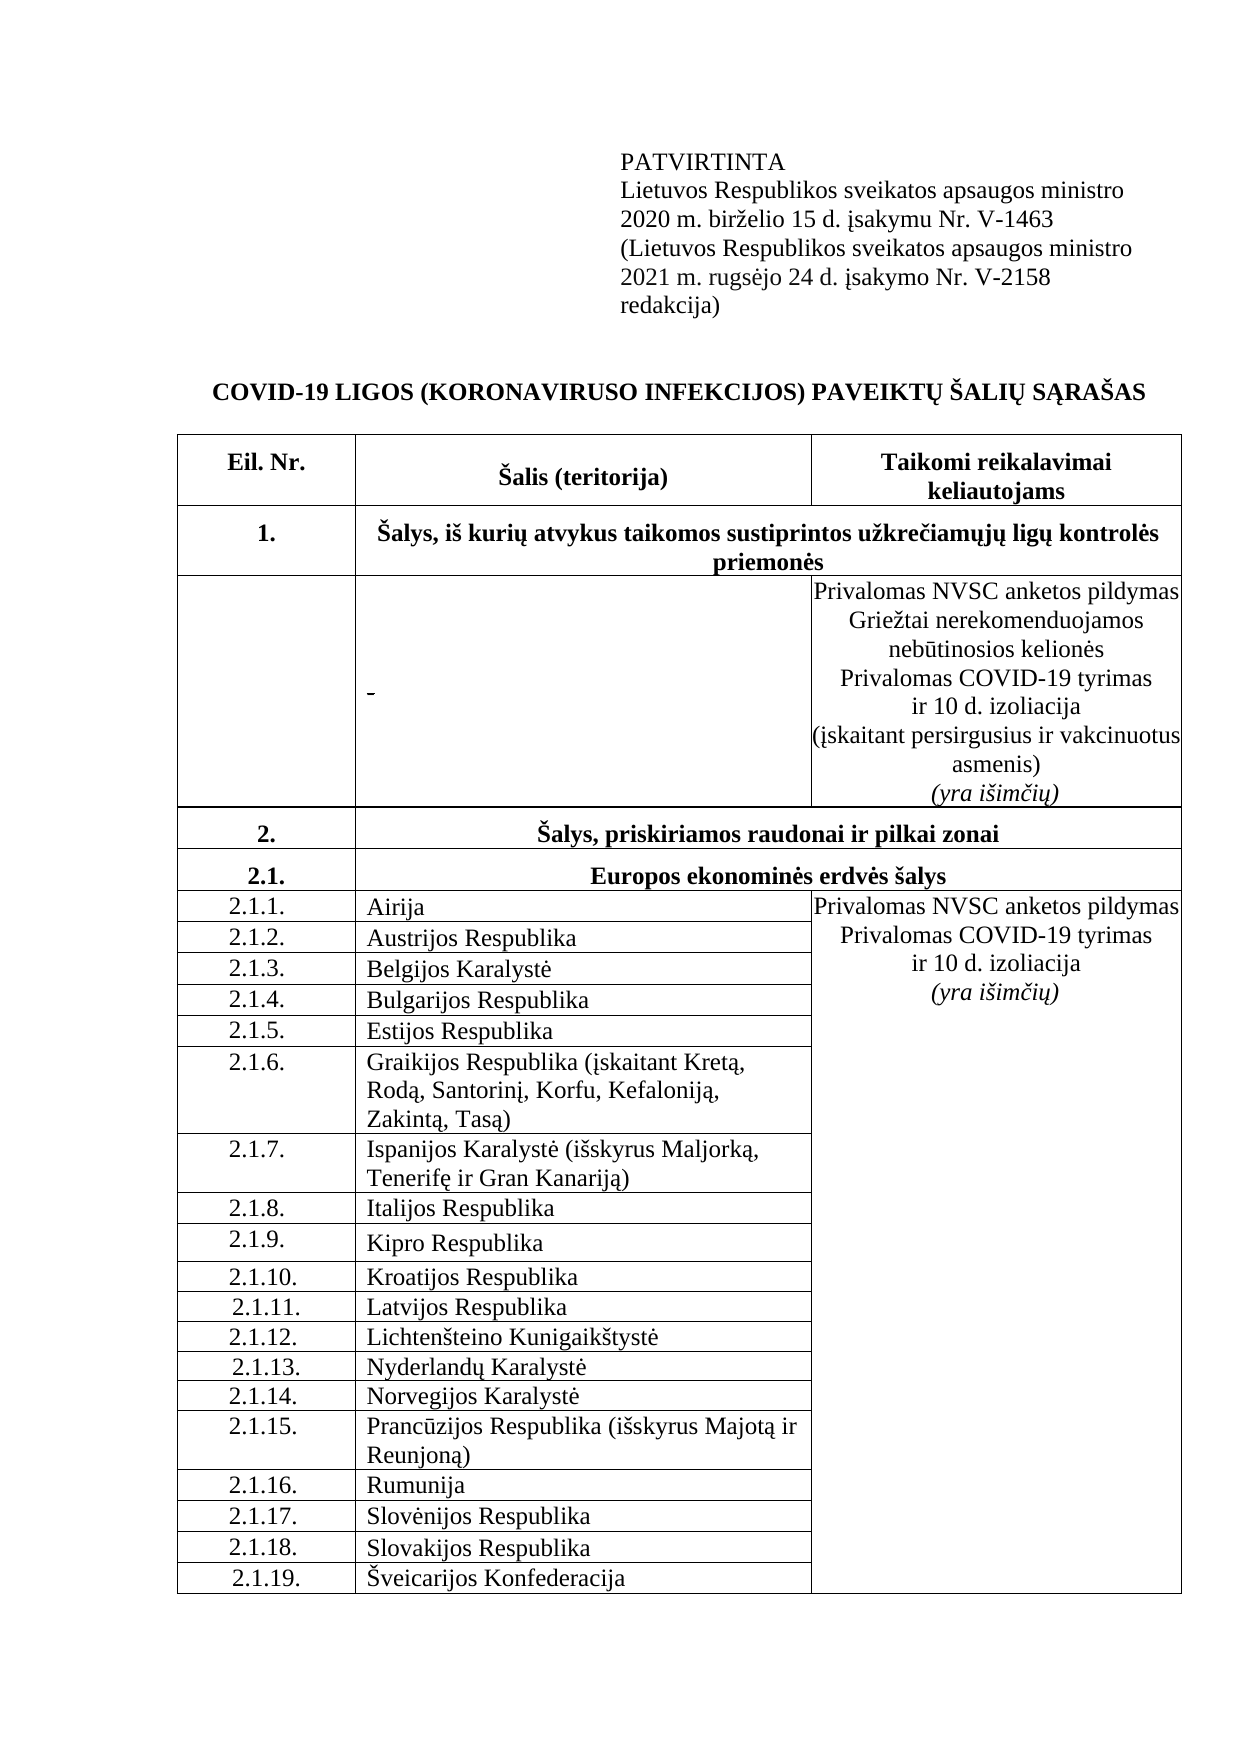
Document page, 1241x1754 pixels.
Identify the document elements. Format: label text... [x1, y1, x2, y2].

table_cell Kipro Respublika [356, 1224, 811, 1261]
table_cell Estijos Respublika [356, 1016, 811, 1046]
table_cell 2.1. [178, 849, 355, 890]
table_header Taikomi reikalavimai keliautojams [812, 435, 1181, 505]
table_cell [178, 576, 355, 806]
table_cell 2.1.9. [178, 1224, 355, 1261]
text (Lietuvos Respublikos sveikatos apsaugos ministro [620, 233, 1181, 262]
table_cell Slovėnijos Respublika [356, 1501, 811, 1531]
table_cell Airija [356, 891, 811, 921]
table_cell Austrijos Respublika [356, 922, 811, 952]
table_header Eil. Nr. [178, 435, 355, 505]
table_cell 2.1.6. [178, 1047, 355, 1133]
table_cell 2.1.5. [178, 1016, 355, 1046]
table_cell 2.1.12. [178, 1322, 355, 1351]
table_cell 2.1.3. [178, 953, 355, 983]
table_cell Privalomas NVSC anketos pildymas Privalomas COVID-19 tyrimas ir 10 d. izoliacija (yra išimčių) [812, 891, 1181, 1593]
table_cell 2.1.1. [178, 891, 355, 921]
table_cell 2.1.16. [178, 1470, 355, 1500]
table_cell 2.1.8. [178, 1193, 355, 1223]
table_cell 2.1.14. [178, 1381, 355, 1410]
table_cell 2.1.13. [178, 1352, 355, 1380]
table_cell Privalomas NVSC anketos pildymas Griežtai nerekomenduojamos nebūtinosios kelionės Privalomas COVID-19 tyrimas ir 10 d. izoliacija (įskaitant persirgusius ir vakcinuotus asmenis) (yra išimčių) [812, 576, 1181, 806]
table_cell Graikijos Respublika (įskaitant Kretą, Rodą, Santorinį, Korfu, Kefaloniją, Zakintą, Tasą) [356, 1047, 811, 1133]
table_cell 2.1.2. [178, 922, 355, 952]
table_cell 2.1.18. [178, 1532, 355, 1562]
table_cell Italijos Respublika [356, 1193, 811, 1223]
table_cell Latvijos Respublika [356, 1292, 811, 1321]
table_cell 2.1.19. [178, 1563, 355, 1593]
table_cell Slovakijos Respublika [356, 1532, 811, 1562]
text PATVIRTINTA [620, 147, 1181, 176]
table_cell Ispanijos Karalystė (išskyrus Maljorką, Tenerifę ir Gran Kanariją) [356, 1134, 811, 1192]
table_cell 2.1.7. [178, 1134, 355, 1192]
text Lietuvos Respublikos sveikatos apsaugos ministro [620, 176, 1181, 204]
table_cell Norvegijos Karalystė [356, 1381, 811, 1410]
text 2021 m. rugsėjo 24 d. įsakymo Nr. V-2158 [620, 262, 1181, 291]
table_cell 2.1.11. [178, 1292, 355, 1321]
table_cell Rumunija [356, 1470, 811, 1500]
table_cell Šalys, iš kurių atvykus taikomos sustiprintos užkrečiamųjų ligų kontrolės priemonės [356, 506, 1181, 575]
table_cell 2.1.17. [178, 1501, 355, 1531]
text redakcija) [620, 291, 1181, 319]
table_cell Belgijos Karalystė [356, 953, 811, 983]
table_cell Nyderlandų Karalystė [356, 1352, 811, 1380]
table_cell Lichtenšteino Kunigaikštystė [356, 1322, 811, 1351]
table_cell 2. [178, 808, 355, 848]
table_cell 2.1.15. [178, 1411, 355, 1469]
table_cell Šveicarijos Konfederacija [356, 1563, 811, 1593]
table_cell Prancūzijos Respublika (išskyrus Majotą ir Reunjoną) [356, 1411, 811, 1469]
table_cell 1. [178, 506, 355, 575]
table_cell - [356, 576, 811, 806]
table_cell 2.1.4. [178, 985, 355, 1014]
text 2020 m. birželio 15 d. įsakymu Nr. V-1463 [620, 204, 1181, 233]
table_cell 2.1.10. [178, 1262, 355, 1291]
text COVID-19 LIGOS (KORONAVIRUSO INFEKCIJOS) PAVEIKTŲ ŠALIŲ SĄRAŠAS [177, 377, 1181, 406]
table_cell Kroatijos Respublika [356, 1262, 811, 1291]
table_header Šalis (teritorija) [356, 435, 811, 505]
table_cell Europos ekonominės erdvės šalys [356, 849, 1181, 890]
table_cell Bulgarijos Respublika [356, 985, 811, 1014]
table_cell Šalys, priskiriamos raudonai ir pilkai zonai [356, 808, 1181, 848]
